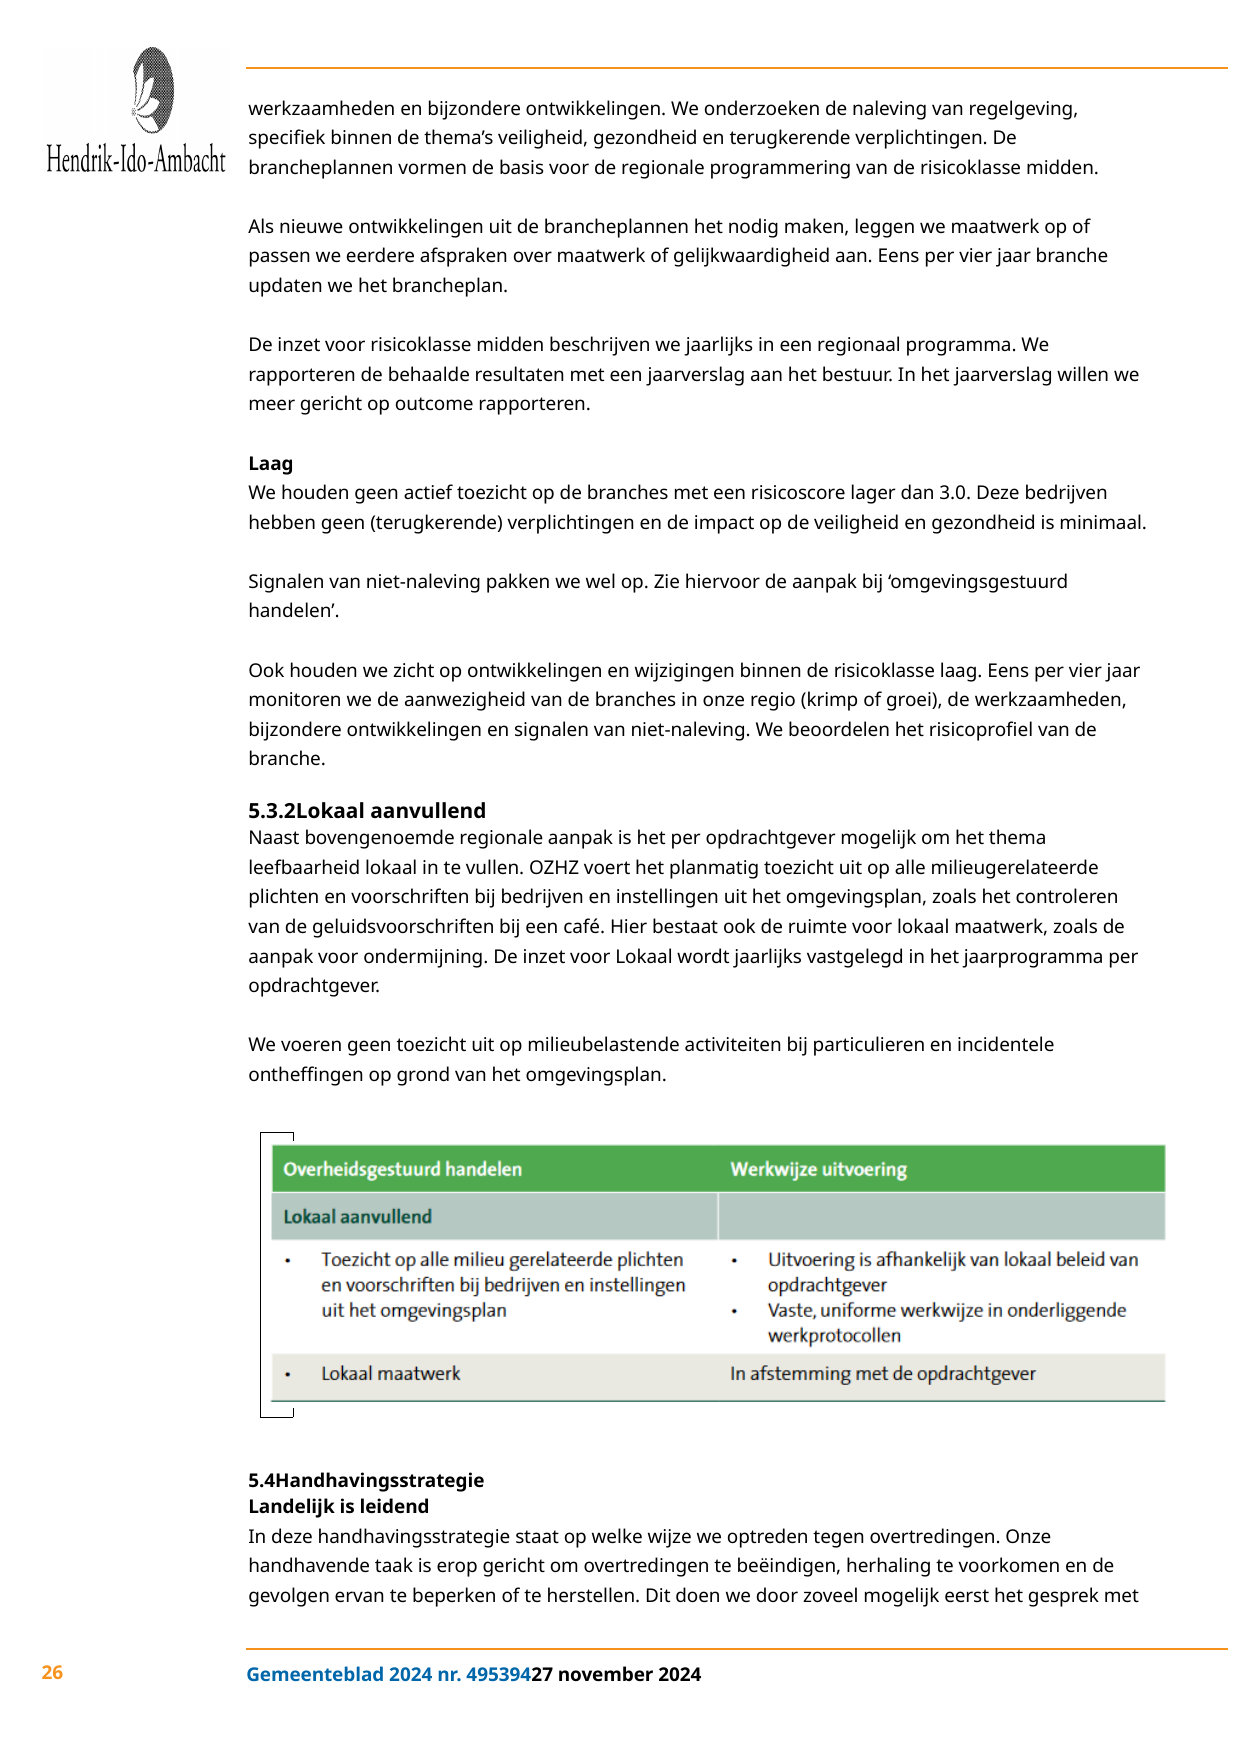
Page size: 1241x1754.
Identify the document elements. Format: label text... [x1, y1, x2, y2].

text De inzet voor risicoklasse midden beschrijven we jaarlijks in een regionaal programma. We rapporteren de behaalde resultaten met een jaarverslag aan het bestuur. In het jaarverslag willen we meer gericht op outcome rapporteren. [248, 331, 1152, 416]
text Als nieuwe ontwikkelingen uit de brancheplannen het nodig maken, leggen we maatwerk op of passen we eerdere afspraken over maatwerk of gelijkwaardigheid aan. Eens per vier jaar branche updaten we het brancheplan. [248, 213, 1152, 298]
text Signalen van niet-naleving pakken we wel op. Zie hiervoor de aanpak bij ‘omgevingsgestuurd handelen’. [248, 568, 1152, 623]
picture [41, 47, 231, 172]
text In deze handhavingsstrategie staat op welke wijze we optreden tegen overtredingen. Onze handhavende taak is erop gericht om overtredingen te beëindigen, herhaling te voorkomen en de gevolgen ervan te beperken of te herstellen. Dit doen we door zoveel mogelijk eerst het gesprek met [248, 1523, 1152, 1608]
text We voeren geen toezicht uit op milieubelastende activiteiten bij particulieren en incidentele ontheffingen op grond van het omgevingsplan. [248, 1032, 1152, 1087]
text Ook houden we zicht op ontwikkelingen en wijzigingen binnen de risicoklasse laag. Eens per vier jaar monitoren we de aanwezigheid van de branches in onze regio (krimp of groei), de werkzaamheden, bijzondere ontwikkelingen en signalen van niet-naleving. We beoordelen het risicoprofiel van de branche. [248, 657, 1152, 771]
picture [268, 1141, 1173, 1408]
text Naast bovengenoemde regionale aanpak is het per opdrachtgever mogelijk om het thema leefbaarheid lokaal in te vullen. OZHZ voert het planmatig toezicht uit op alle milieugerelateerde plichten en voorschriften bij bedrijven en instellingen uit het omgevingsplan, zoals het controleren van de geluidsvoorschriften bij een café. Hier bestaat ook de ruimte voor lokaal maatwerk, zoals de aanpak voor ondermijning. De inzet voor Lokaal wordt jaarlijks vastgelegd in het jaarprogramma per opdrachtgever. [248, 824, 1152, 998]
text 5.3.2Lokaal aanvullend [248, 796, 1152, 824]
text werkzaamheden en bijzondere ontwikkelingen. We onderzoeken de naleving van regelgeving, specifiek binnen de thema’s veiligheid, gezondheid en terugkerende verplichtingen. De brancheplannen vormen de basis voor de regionale programmering van de risicoklasse midden. [248, 95, 1152, 180]
text 5.4Handhavingsstrategie [248, 1468, 1152, 1493]
text Laag [248, 450, 1152, 476]
text Landelijk is leidend [248, 1493, 1152, 1519]
text We houden geen actief toezicht op de branches met een risicoscore lager dan 3.0. Deze bedrijven hebben geen (terugkerende) verplichtingen en de impact op de veiligheid en gezondheid is minimaal. [248, 479, 1152, 535]
